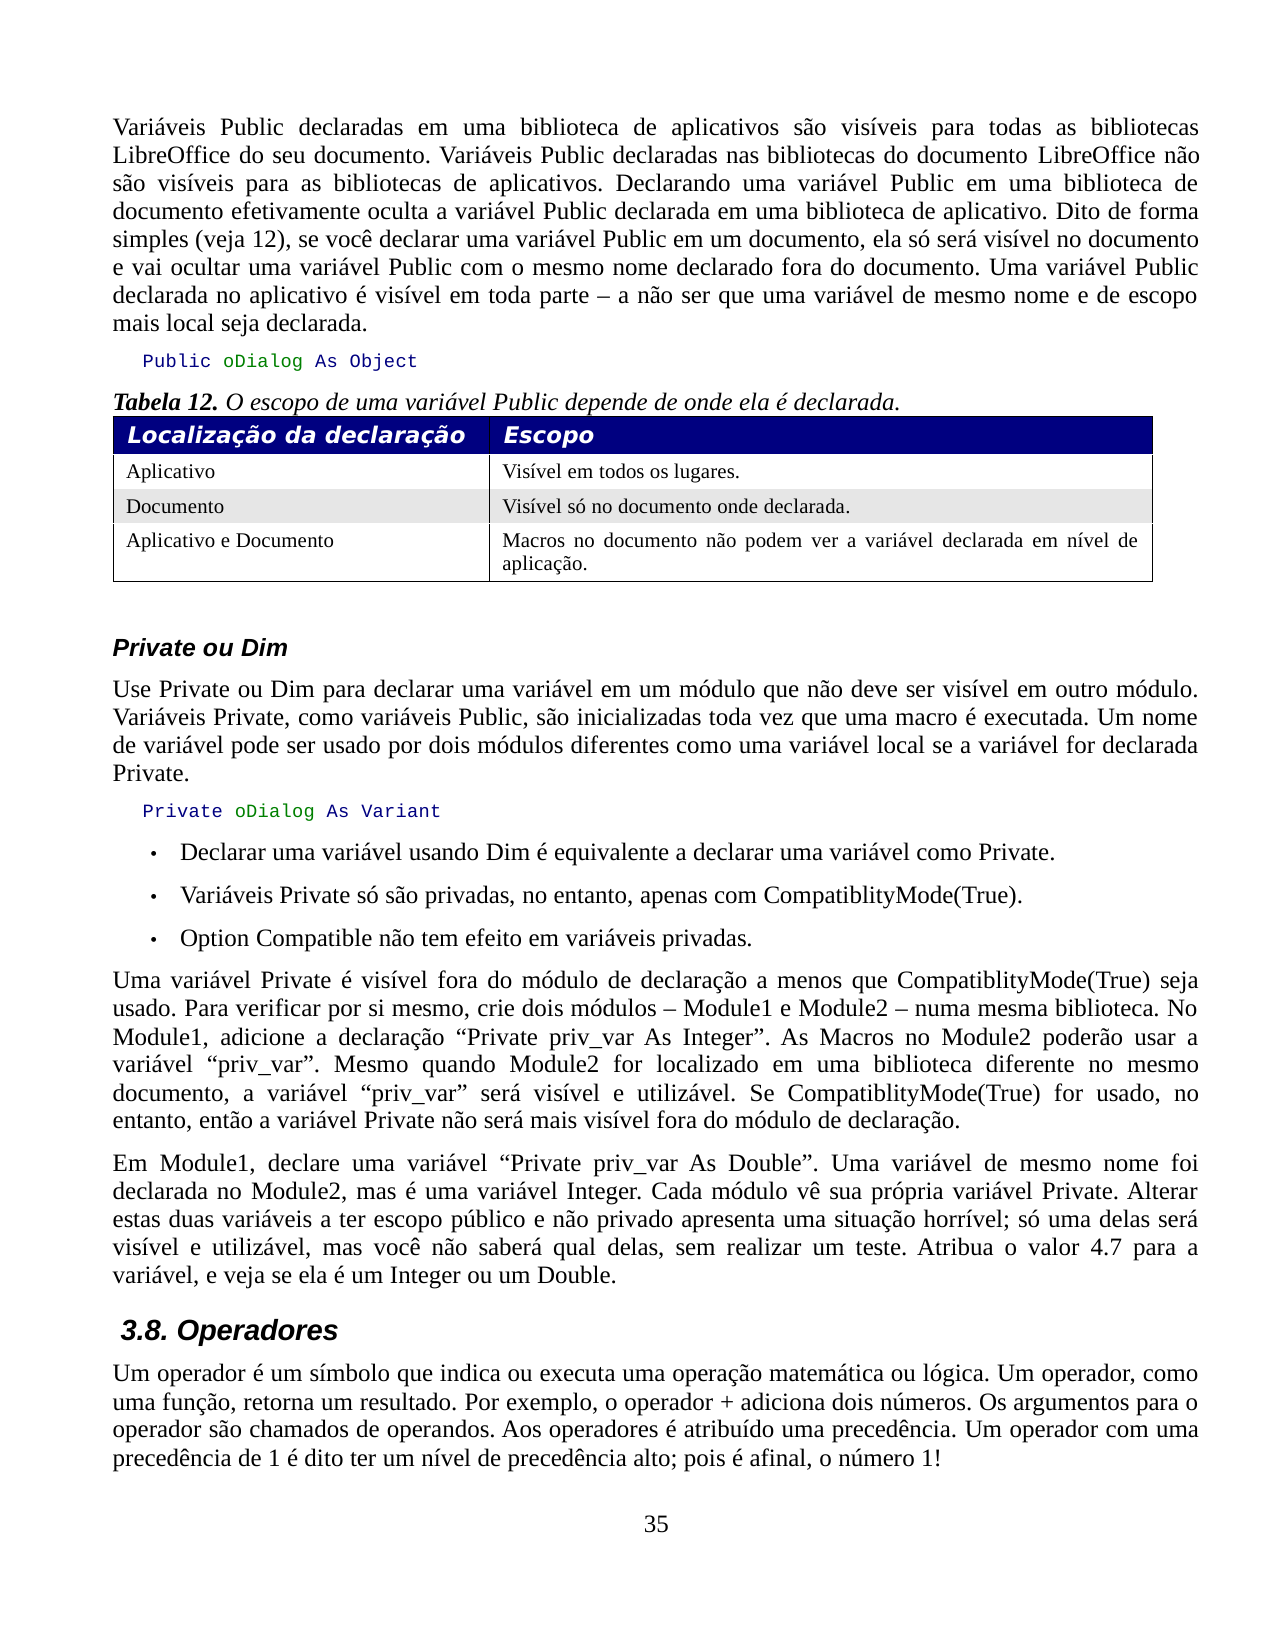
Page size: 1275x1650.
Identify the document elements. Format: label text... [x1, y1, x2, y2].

table_cell Aplicativo e Documento [114, 524, 489, 581]
text Private oDialog As Variant [142, 801, 1200, 823]
text Public oDialog As Object [142, 351, 1200, 373]
table_cell Documento [114, 489, 489, 523]
list Option Compatible não tem efeito em variáveis privadas. [150, 923, 1200, 952]
table_header Localização da declaração [114, 417, 489, 454]
list Declarar uma variável usando Dim é equivalente a declarar uma variável como Private. [150, 838, 1200, 866]
subtitle Operadores [112, 1314, 1200, 1347]
text Um operador é um símbolo que indica ou executa uma operação matemática ou lógica. Um operador, como uma função, retorna um resultado. Por exemplo, o operador + adiciona dois números. Os argumentos para o operador são chamados de operandos. Aos operadores é atribuído uma precedência. Um operador com uma precedência de 1 é dito ter um nível de precedência alto; pois é afinal, o número 1! [112, 1359, 1200, 1471]
text Tabela 12. O escopo de uma variável Public depende de onde ela é declarada. [112, 388, 1200, 416]
text Uma variável Private é visível fora do módulo de declaração a menos que CompatiblityMode(True) seja usado. Para verificar por si mesmo, crie dois módulos – Module1 e Module2 – numa mesma biblioteca. No Module1, adicione a declaração “Private priv_var As Integer”. As Macros no Module2 poderão usar a variável “priv_var”. Mesmo quando Module2 for localizado em uma biblioteca diferente no mesmo documento, a variável “priv_var” será visível e utilizável. Se CompatiblityMode(True) for usado, no entanto, então a variável Private não será mais visível fora do módulo de declaração. [112, 966, 1200, 1134]
table_cell Aplicativo [114, 455, 489, 489]
text Use Private ou Dim para declarar uma variável em um módulo que não deve ser visível em outro módulo. Variáveis Private, como variáveis Public, são inicializadas toda vez que uma macro é executada. Um nome de variável pode ser usado por dois módulos diferentes como uma variável local se a variável for declarada Private. [112, 674, 1200, 787]
list Variáveis Private só são privadas, no entanto, apenas com CompatiblityMode(True). [150, 881, 1200, 909]
text Variáveis Public declaradas em uma biblioteca de aplicativos são visíveis para todas as bibliotecas LibreOffice do seu documento. Variáveis Public declaradas nas bibliotecas do documento LibreOffice não são visíveis para as bibliotecas de aplicativos. Declarando uma variável Public em uma biblioteca de documento efetivamente oculta a variável Public declarada em uma biblioteca de aplicativo. Dito de forma simples (veja Tabela 12), se você declarar uma variável Public em um documento, ela só será visível no documento e vai ocultar uma variável Public com o mesmo nome declarado fora do documento. Uma variável Public declarada no aplicativo é visível em toda parte – a não ser que uma variável de mesmo nome e de escopo mais local seja declarada. [112, 112, 1200, 337]
text Em Module1, declare uma variável “Private priv_var As Double”. Uma variável de mesmo nome foi declarada no Module2, mas é uma variável Integer. Cada módulo vê sua própria variável Private. Alterar estas duas variáveis a ter escopo público e não privado apresenta uma situação horrível; só uma delas será visível e utilizável, mas você não saberá qual delas, sem realizar um teste. Atribua o valor 4.7 para a variável, e veja se ela é um Integer ou um Double. [112, 1149, 1200, 1289]
subtitle Private ou Dim [112, 634, 1200, 662]
table_cell Visível em todos os lugares. [490, 455, 1152, 489]
table_cell Visível só no documento onde declarada. [490, 489, 1152, 523]
table_cell Macros no documento não podem ver a variável declarada em nível de aplicação. [490, 524, 1152, 581]
table_header Escopo [490, 417, 1152, 454]
